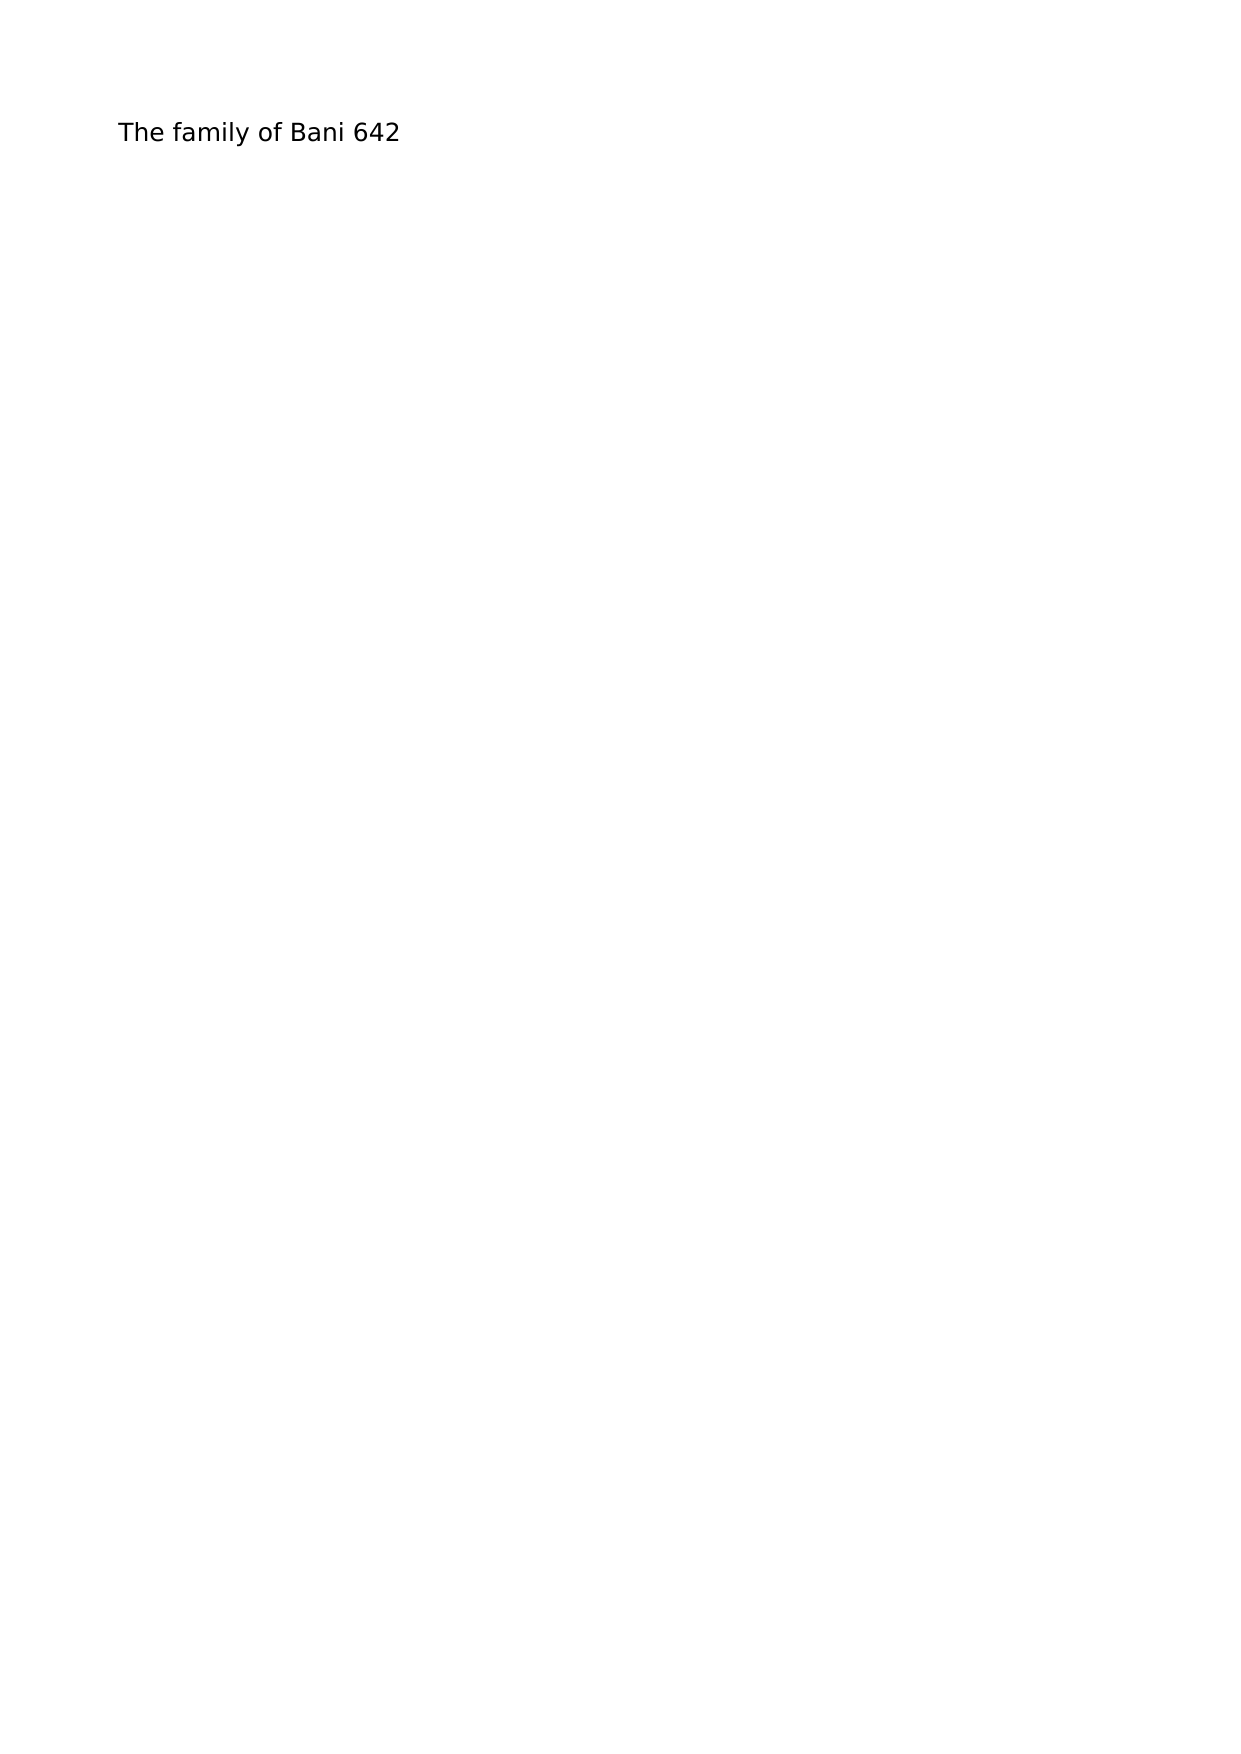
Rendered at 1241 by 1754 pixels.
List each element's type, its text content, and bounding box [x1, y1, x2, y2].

text The family of Bani 642 [118, 118, 1122, 147]
